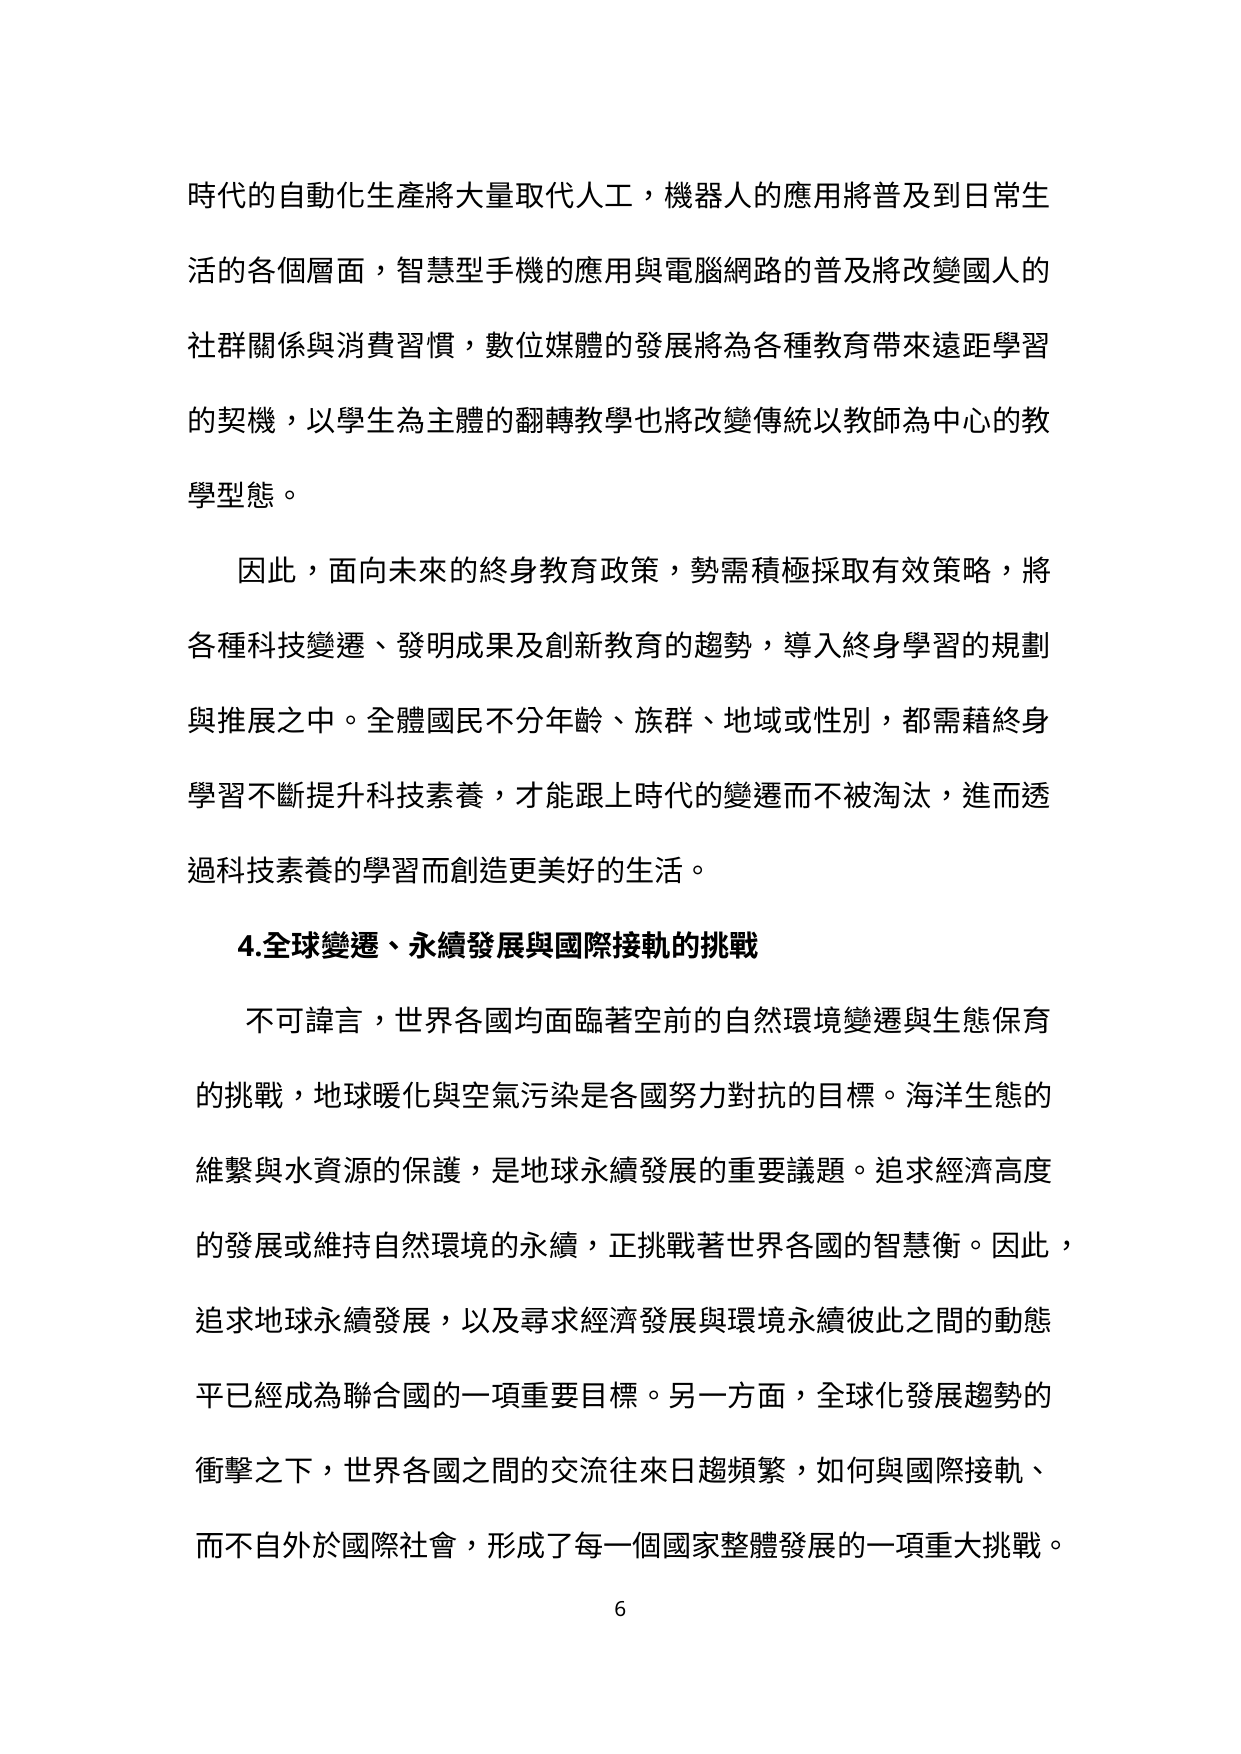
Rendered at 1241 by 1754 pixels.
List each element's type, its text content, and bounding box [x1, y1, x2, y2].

list 不可諱言，世界各國均面臨著空前的自然環境變遷與生態保育的挑戰，地球暖化與空氣污染是各國努力對抗的目標。海洋生態的維繫與水資源的保護，是地球永續發展的重要議題。追求經濟高度的發展或維持自然環境的永續，正挑戰著世界各國的智慧衡。因此，追求地球永續發展，以及尋求經濟發展與環境永續彼此之間的動態平已經成為聯合國的一項重要目標。另一方面，全球化發展趨勢的衝擊之下，世界各國之間的交流往來日趨頻繁，如何與國際接軌、而不自外於國際社會，形成了每一個國家整體發展的一項重大挑戰。 [195, 975, 1053, 1575]
list 因此，面向未來的終身教育政策，勢需積極採取有效策略，將各種科技變遷、發明成果及創新教育的趨勢，導入終身學習的規劃與推展之中。全體國民不分年齡、族群、地域或性別，都需藉終身學習不斷提升科技素養，才能跟上時代的變遷而不被淘汰，進而透過科技素養的學習而創造更美好的生活。 [187, 525, 1053, 900]
list 4.全球變遷、永續發展與國際接軌的挑戰 [237, 900, 1053, 975]
list 時代的自動化生產將大量取代人工，機器人的應用將普及到日常生活的各個層面，智慧型手機的應用與電腦網路的普及將改變國人的社群關係與消費習慣，數位媒體的發展將為各種教育帶來遠距學習的契機，以學生為主體的翻轉教學也將改變傳統以教師為中心的教學型態。 [187, 150, 1053, 525]
